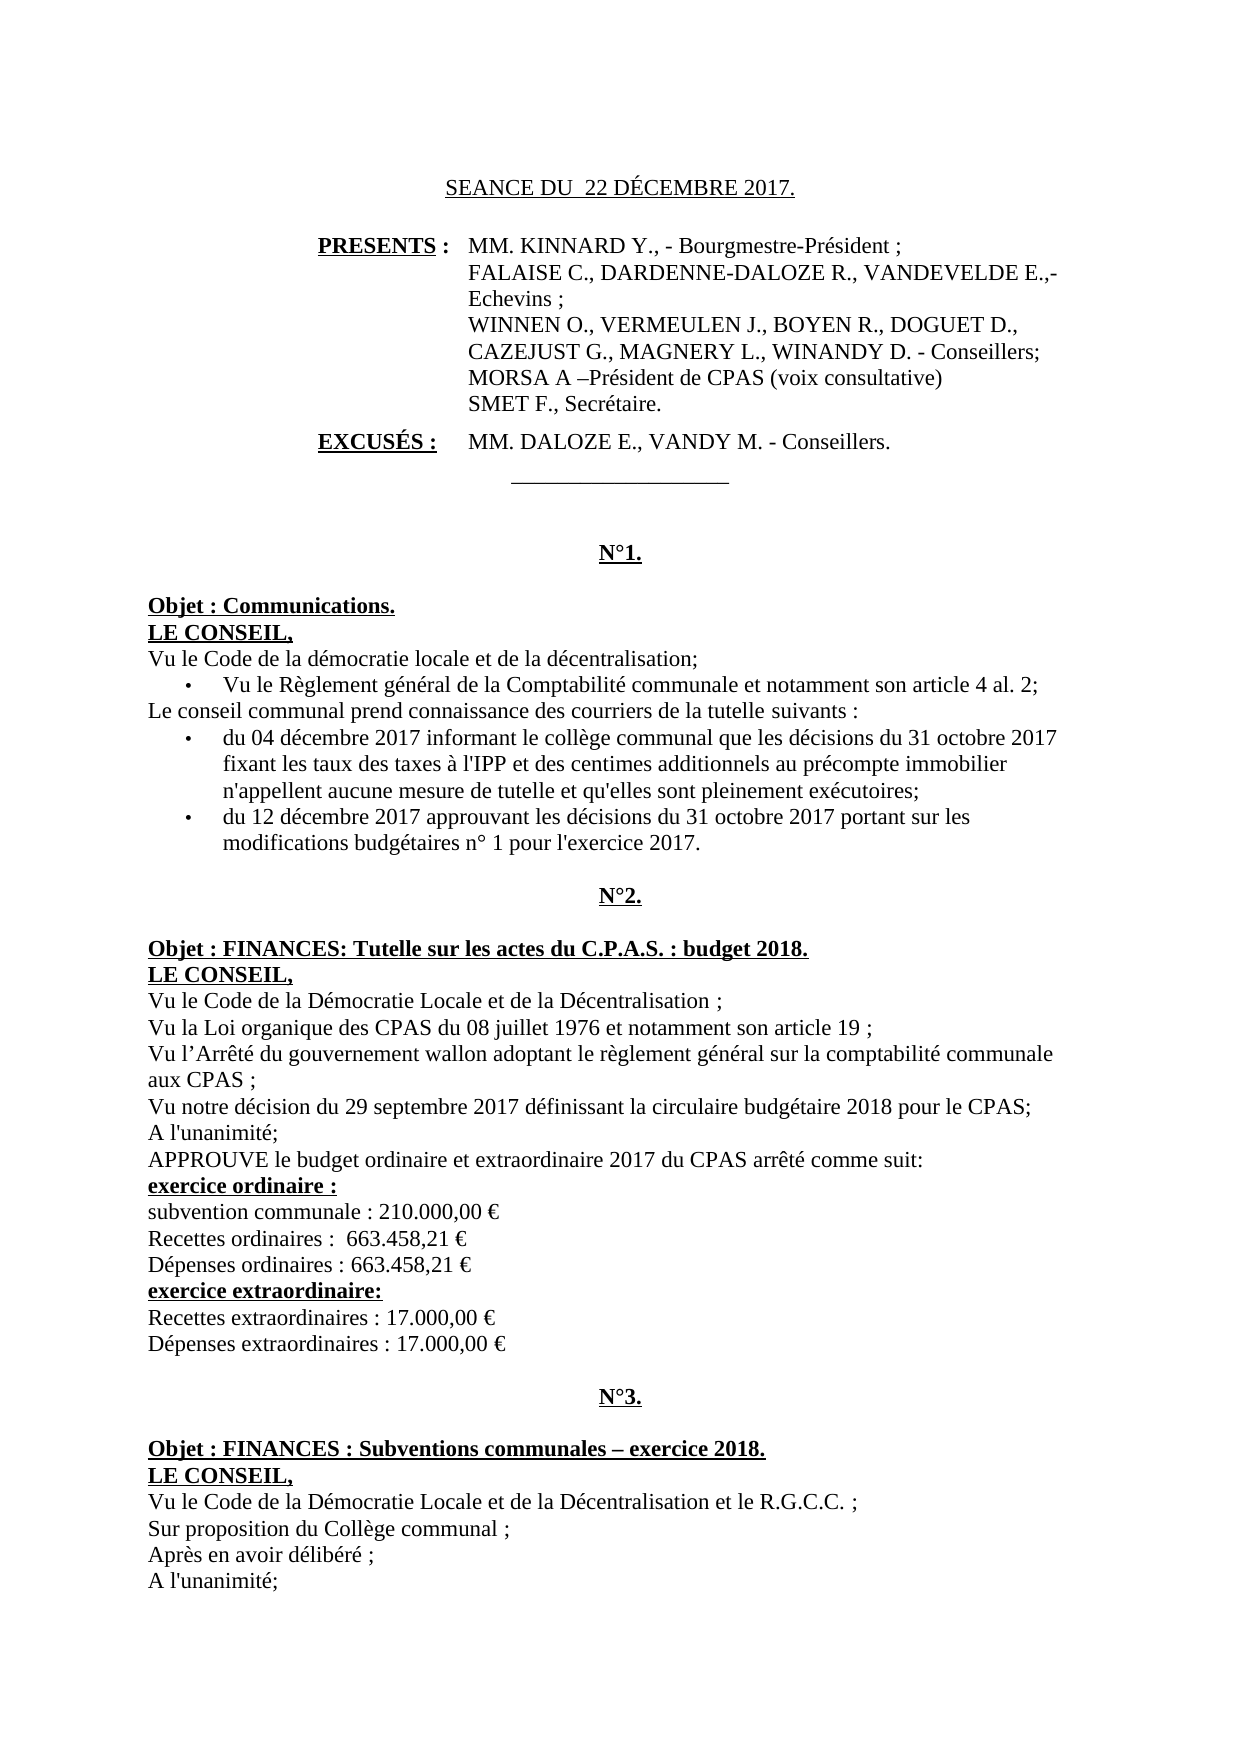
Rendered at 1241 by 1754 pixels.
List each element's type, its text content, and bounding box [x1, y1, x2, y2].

table_cell EXCUSÉS : [314, 423, 462, 460]
text A l'unanimité; [148, 1119, 1093, 1146]
text Sur proposition du Collège communal ; [148, 1514, 1093, 1541]
text SEANCE DU 22 décembre 2017. [148, 174, 1093, 200]
text Vu le Code de la Démocratie Locale et de la Décentralisation ; [148, 987, 1093, 1014]
text APPROUVE le budget ordinaire et extraordinaire 2017 du CPAS arrêté comme suit: [148, 1146, 1093, 1172]
table_cell MM. DALOZE E., VANDY M. - Conseillers. [462, 423, 1093, 460]
table_header MM. KINNARD Y., - Bourgmestre-Président ; FALAISE C., DARDENNE-DALOZE R., VANDEVELDE E.,-Echevins ; WINNEN O., VERMEULEN J., BOYEN R., DOGUET D., CAZEJUST G., MAGNERY L., WINANDY D. - Conseillers; MORSA A –Président de CPAS (voix consultative) SMET F., Secrétaire. [462, 227, 1093, 423]
text exercice ordinaire : [148, 1172, 1093, 1198]
text Objet : FINANCES : Subventions communales – exercice 2018. [148, 1436, 1093, 1462]
text Vu le Code de la démocratie locale et de la décentralisation; [148, 645, 1093, 671]
text LE CONSEIL, [148, 961, 1093, 987]
list du 12 décembre 2017 approuvant les décisions du 31 octobre 2017 portant sur les modifications budgétaires n° 1 pour l'exercice 2017. [185, 803, 1093, 856]
text Objet : Communications. [148, 592, 1093, 618]
text exercice extraordinaire: [148, 1277, 1093, 1304]
text Vu notre décision du 29 septembre 2017 définissant la circulaire budgétaire 2018 pour le CPAS; [148, 1093, 1093, 1119]
text subvention communale : 210.000,00 € Recettes ordinaires : 663.458,21 € Dépenses ordinaires : 663.458,21 € [148, 1198, 1093, 1277]
text LE CONSEIL, [148, 618, 1093, 645]
text Vu le Code de la Démocratie Locale et de la Décentralisation et le R.G.C.C. ; [148, 1488, 1093, 1514]
text ___________________ [148, 460, 1093, 487]
list du 04 décembre 2017 informant le collège communal que les décisions du 31 octobre 2017 fixant les taux des taxes à l'IPP et des centimes additionnels au précompte immobilier n'appellent aucune mesure de tutelle et qu'elles sont pleinement exécutoires; [185, 724, 1093, 803]
text LE CONSEIL, [148, 1462, 1093, 1488]
table_header PRESENTS : [314, 227, 462, 423]
list Vu le Règlement général de la Comptabilité communale et notamment son article 4 al. 2; [185, 671, 1093, 698]
text A l'unanimité; [148, 1567, 1093, 1594]
text Vu la Loi organique des CPAS du 08 juillet 1976 et notamment son article 19 ; [148, 1014, 1093, 1040]
text Le conseil communal prend connaissance des courriers de la tutelle suivants : [148, 698, 1093, 724]
text Objet : FINANCES: Tutelle sur les actes du C.P.A.S. : budget 2018. [148, 935, 1093, 961]
text Vu l’Arrêté du gouvernement wallon adoptant le règlement général sur la comptabilité communale aux CPAS ; [148, 1040, 1093, 1093]
text Après en avoir délibéré ; [148, 1541, 1093, 1567]
text Recettes extraordinaires : 17.000,00 € Dépenses extraordinaires : 17.000,00 € [148, 1304, 1093, 1356]
